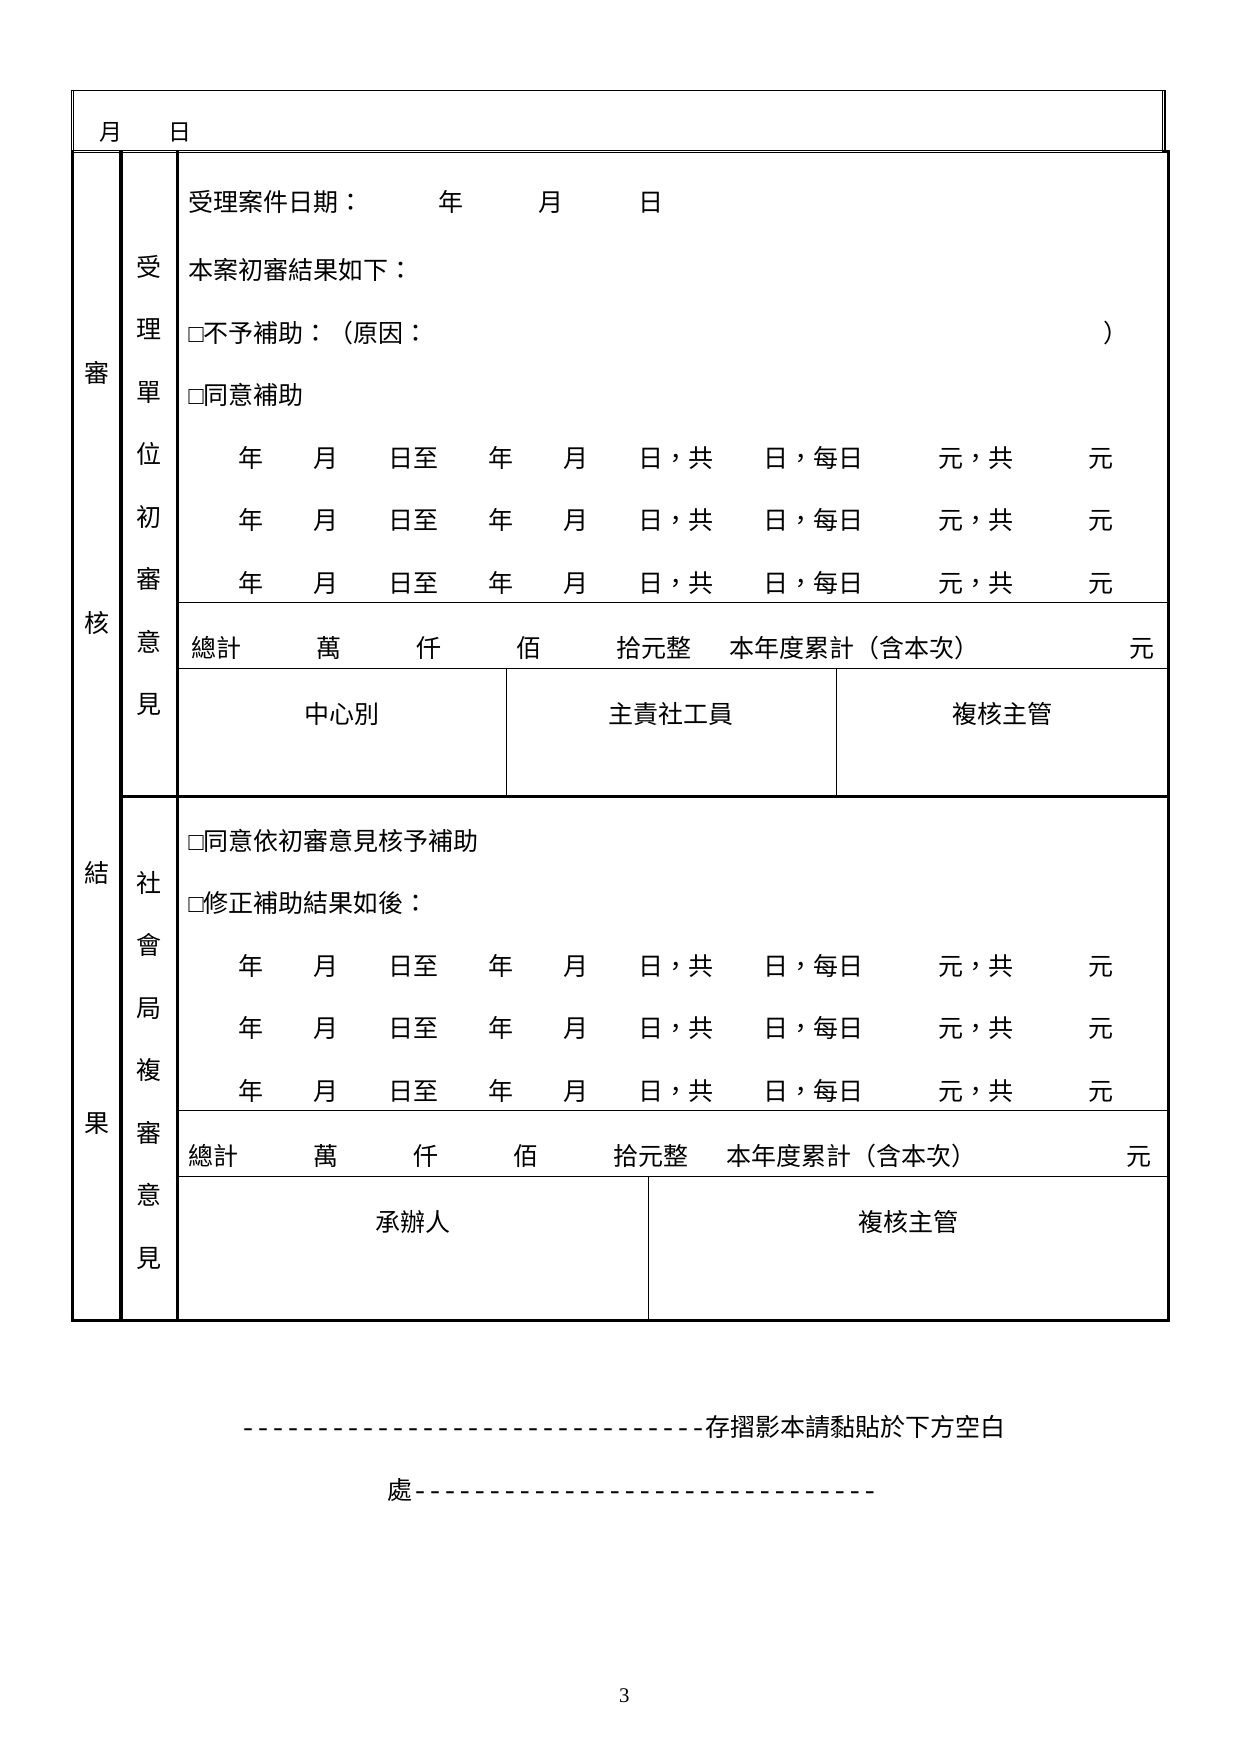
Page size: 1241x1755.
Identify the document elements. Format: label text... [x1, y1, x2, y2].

table_cell 總計 萬 仟 佰 拾元整 本年度累計（含本次） 元 [179, 1111, 1167, 1176]
table_cell 中心別 [179, 669, 506, 794]
table_cell 受理單位初審意見 [123, 153, 176, 794]
table_cell 總計 萬 仟 佰 拾元整 本年度累計（含本次） 元 [179, 603, 1167, 668]
table_cell □同意依初審意見核予補助 □修正補助結果如後： 年 月 日至 年 月 日，共 日，每日 元，共 元 年 月 日至 年 月 日，共 日，每日 元，共 元 年 月 日至 年 月 日，共 日，每日 元，共 元 [179, 798, 1167, 1110]
table_cell 承辦人 [179, 1177, 648, 1319]
text -------------------------------存摺影本請黏貼於下方空白處------------------------------- [70, 1384, 1176, 1509]
table_cell 受理案件日期： 年 月 日 本案初審結果如下： □不予補助：（原因： ） □同意補助 年 月 日至 年 月 日，共 日，每日 元，共 元 年 月 日至 年 月 日，共 日，每日 元，共 元 年 月 日至 年 月 日，共 日，每日 元，共 元 [179, 153, 1167, 602]
table_cell 社會局複審意見 [123, 798, 176, 1319]
table_cell 審 核 結 果 [74, 153, 119, 1319]
table_cell 主責社工員 [507, 669, 836, 794]
table_cell 月 日 [74, 91, 1162, 150]
table_cell 複核主管 [837, 669, 1167, 794]
table_cell 複核主管 [649, 1177, 1167, 1319]
